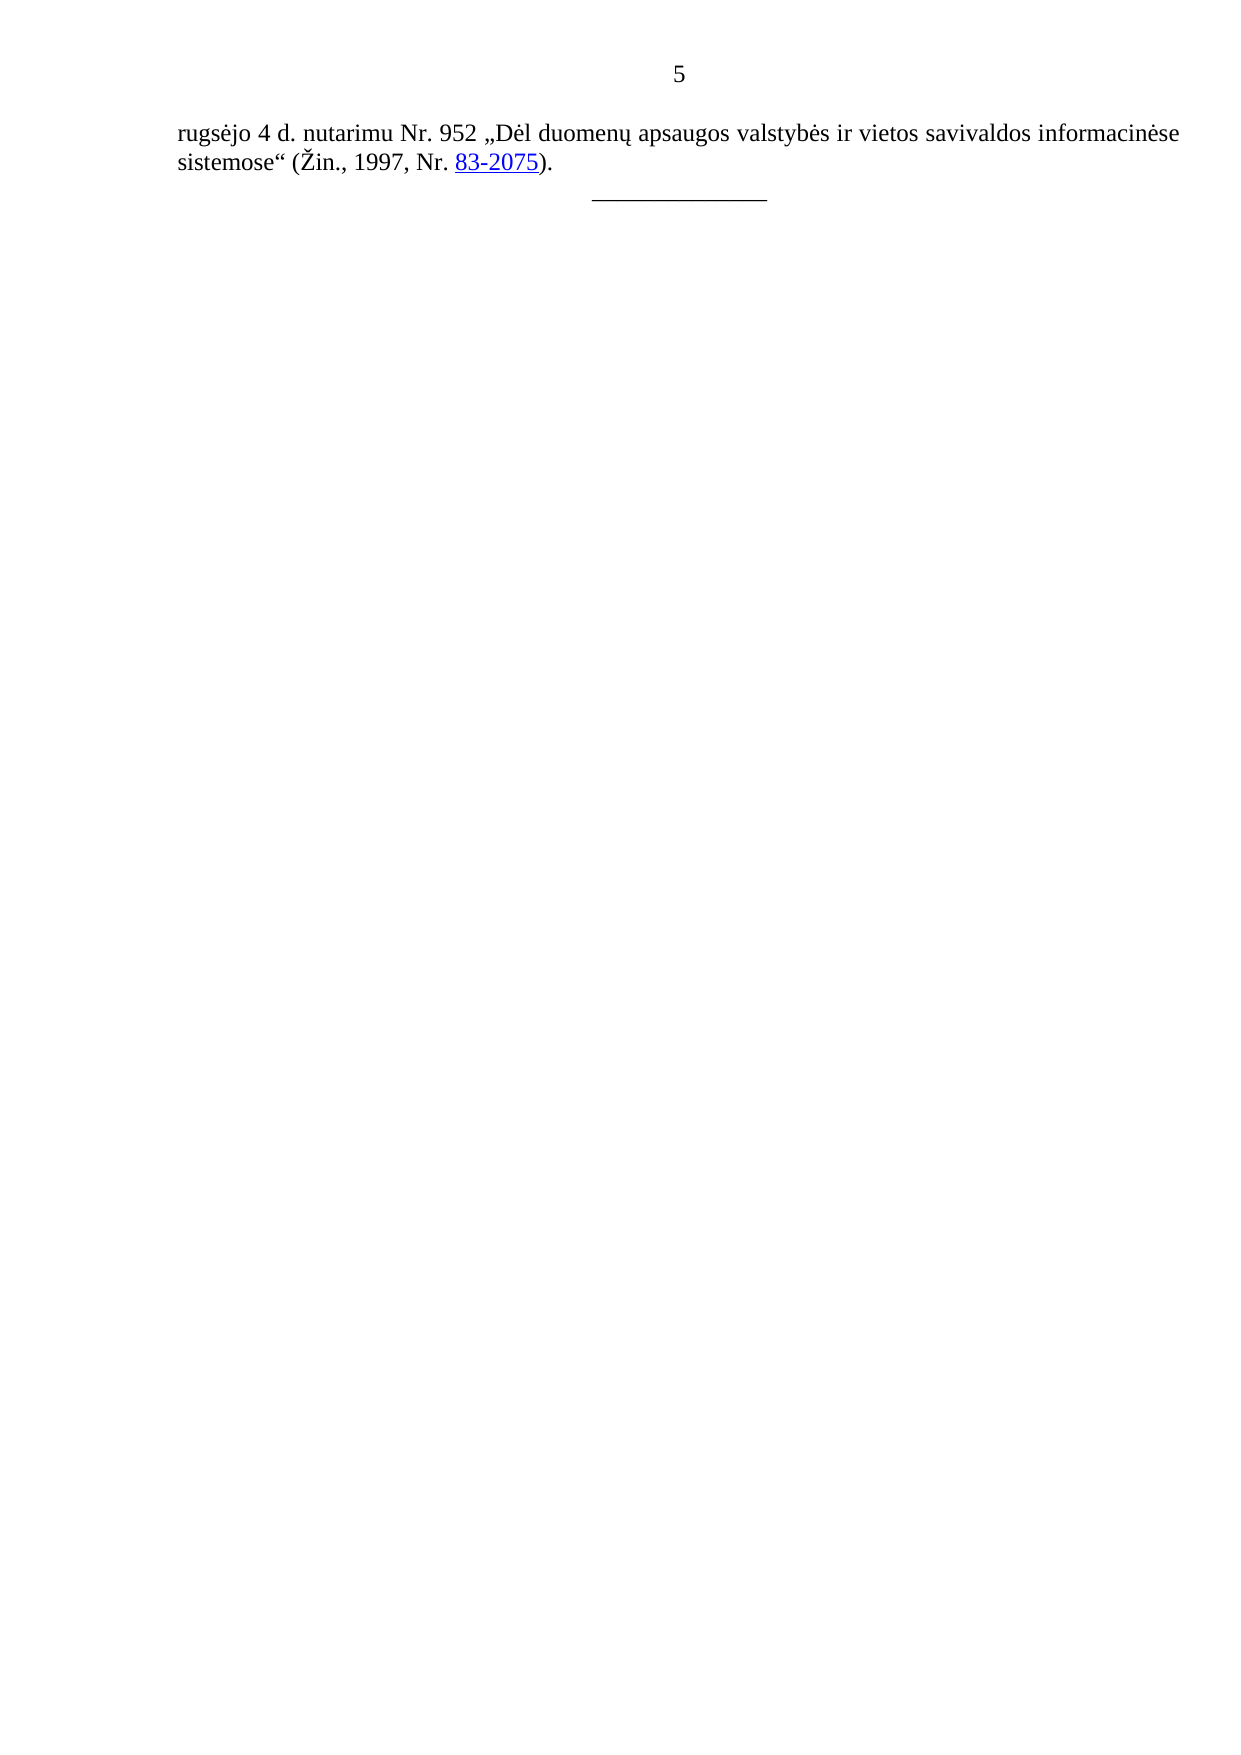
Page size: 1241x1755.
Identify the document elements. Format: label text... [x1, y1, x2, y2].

text rugsėjo 4 d. nutarimu Nr. 952 „Dėl duomenų apsaugos valstybės ir vietos savivaldos informacinėse sistemose“ (Žin., 1997, Nr. 83-2075). [177, 118, 1181, 176]
text ______________ [177, 176, 1181, 204]
